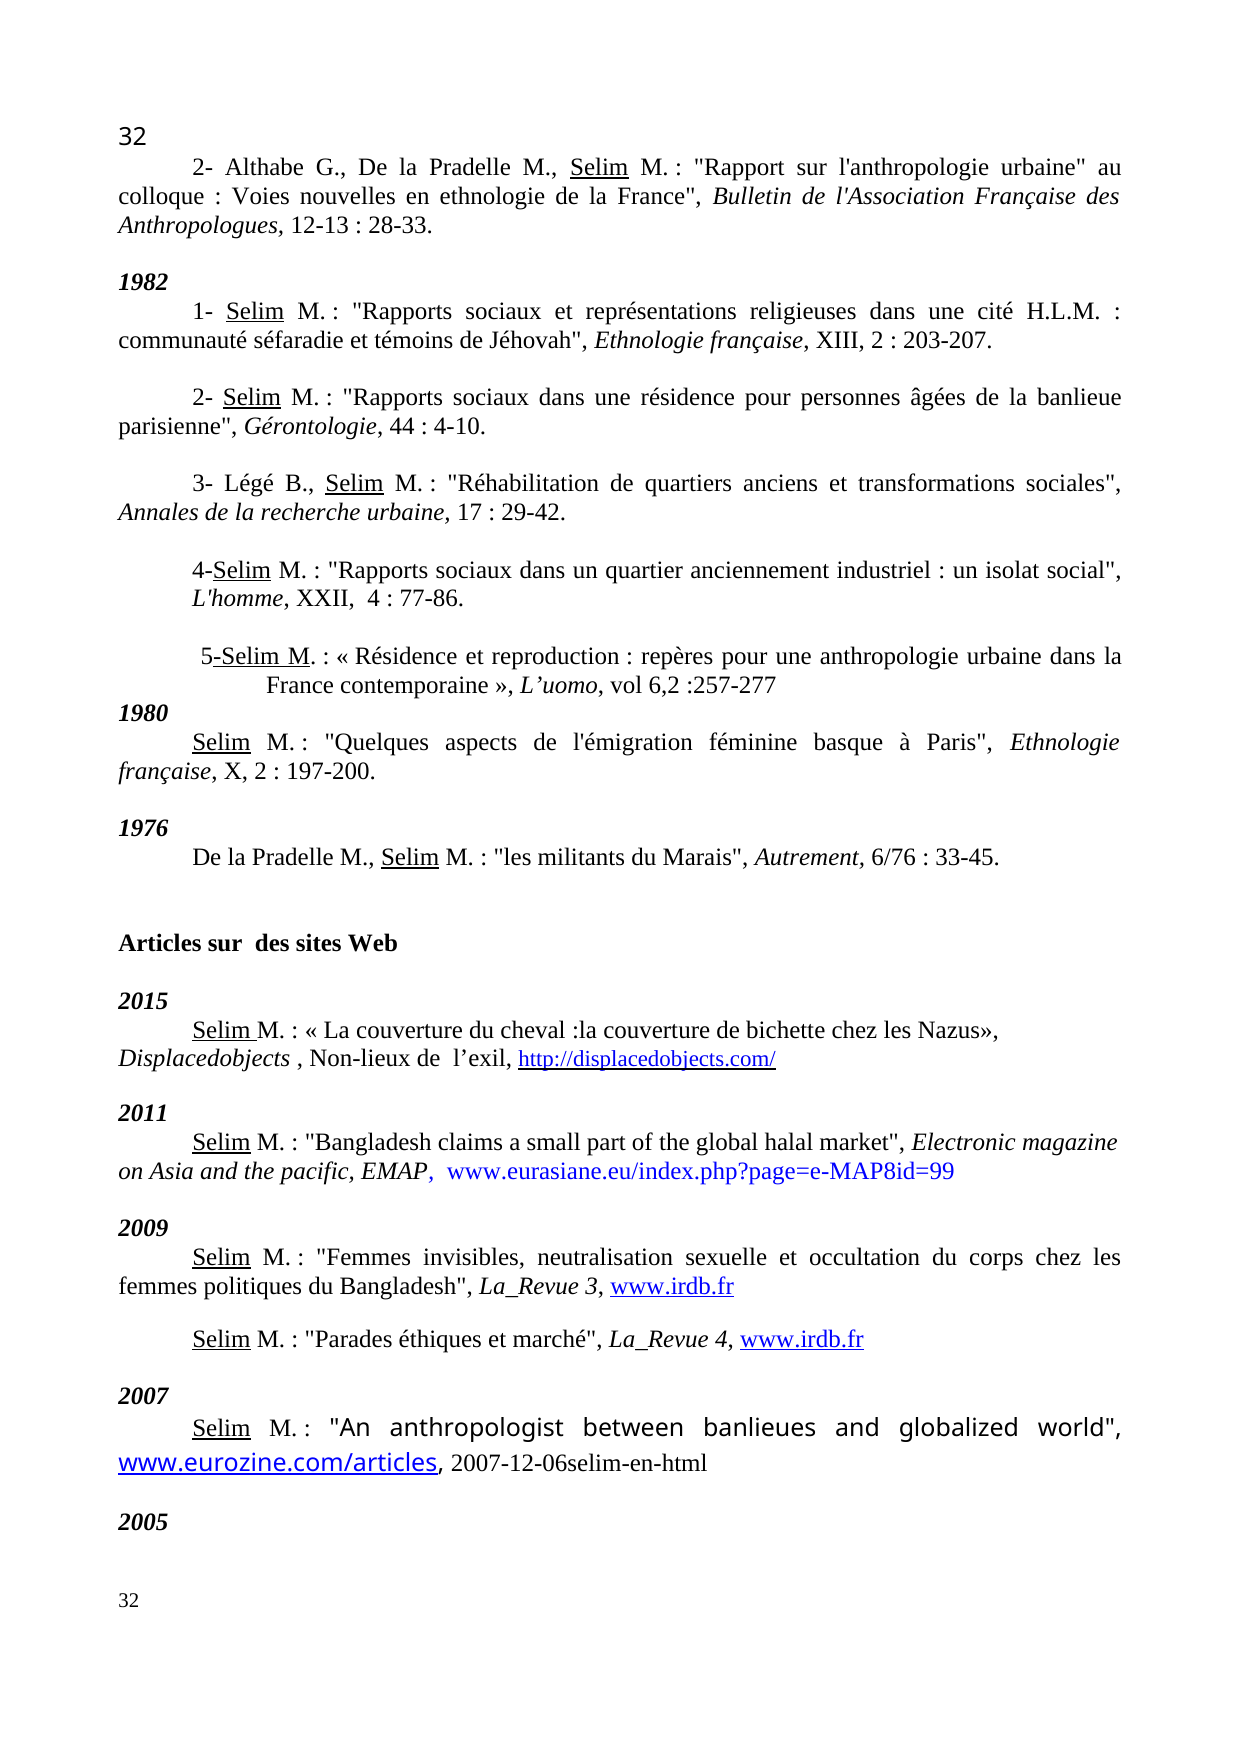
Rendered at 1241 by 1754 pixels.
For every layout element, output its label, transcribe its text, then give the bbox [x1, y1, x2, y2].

text 2007 [118, 1381, 1122, 1410]
text 2015 [118, 986, 1122, 1015]
text 2- Selim M. : "Rapports sociaux dans une résidence pour personnes âgées de la banlieue parisienne", Gérontologie, 44 : 4-10. [118, 382, 1122, 440]
text 2- Althabe G., De la Pradelle M., Selim M. : "Rapport sur l'anthropologie urbaine" au colloque : Voies nouvelles en ethnologie de la France", Bulletin de l'Association Française des Anthropologues, 12-13 : 28-33. [118, 152, 1122, 238]
text De la Pradelle M., Selim M. : "les militants du Marais", Autrement, 6/76 : 33-45. [116, 842, 1122, 871]
text 4-Selim M. : "Rapports sociaux dans un quartier anciennement industriel : un isolat social", L'homme, XXII, 4 : 77-86. [192, 555, 1122, 612]
text 3- Légé B., Selim M. : "Réhabilitation de quartiers anciens et transformations sociales", Annales de la recherche urbaine, 17 : 29-42. [118, 468, 1122, 526]
text Selim M. : "Quelques aspects de l'émigration féminine basque à Paris", Ethnologie française, X, 2 : 197-200. [118, 727, 1122, 785]
text Selim M. : "Parades éthiques et marché", La_Revue 4, www.irdb.fr [118, 1324, 1122, 1353]
text Selim M. : "An anthropologist between banlieues and globalized world", www.eurozine.com/articles, 2007-12-06selim-en-html [118, 1410, 1122, 1478]
text 2005 [118, 1507, 1122, 1536]
text 2011 [118, 1098, 1122, 1127]
text Articles sur des sites Web [118, 928, 1122, 957]
text 1976 [118, 813, 1122, 842]
text 5-Selim M. : « Résidence et reproduction : repères pour une anthropologie urbaine dans la France contemporaine », L’uomo, vol 6,2 :257-277 [118, 641, 1122, 698]
text Selim M. : "Femmes invisibles, neutralisation sexuelle et occultation du corps chez les femmes politiques du Bangladesh", La_Revue 3, www.irdb.fr [118, 1242, 1122, 1300]
text 1- Selim M. : "Rapports sociaux et représentations religieuses dans une cité H.L.M. : communauté séfaradie et témoins de Jéhovah", Ethnologie française, XIII, 2 : 203-207. [118, 296, 1122, 353]
text Selim M. : "Bangladesh claims a small part of the global halal market", Electronic magazine on Asia and the pacific, EMAP, www.eurasiane.eu/index.php?page=e-MAP8id=99 [118, 1127, 1122, 1185]
text 1980 [118, 698, 1122, 727]
text Selim M. : « La couverture du cheval :la couverture de bichette chez les Nazus», Displacedobjects , Non-lieux de l’exil, http://displacedobjects.com/ [118, 1015, 1122, 1072]
text 1982 [118, 267, 1122, 296]
text 2009 [118, 1213, 1122, 1242]
